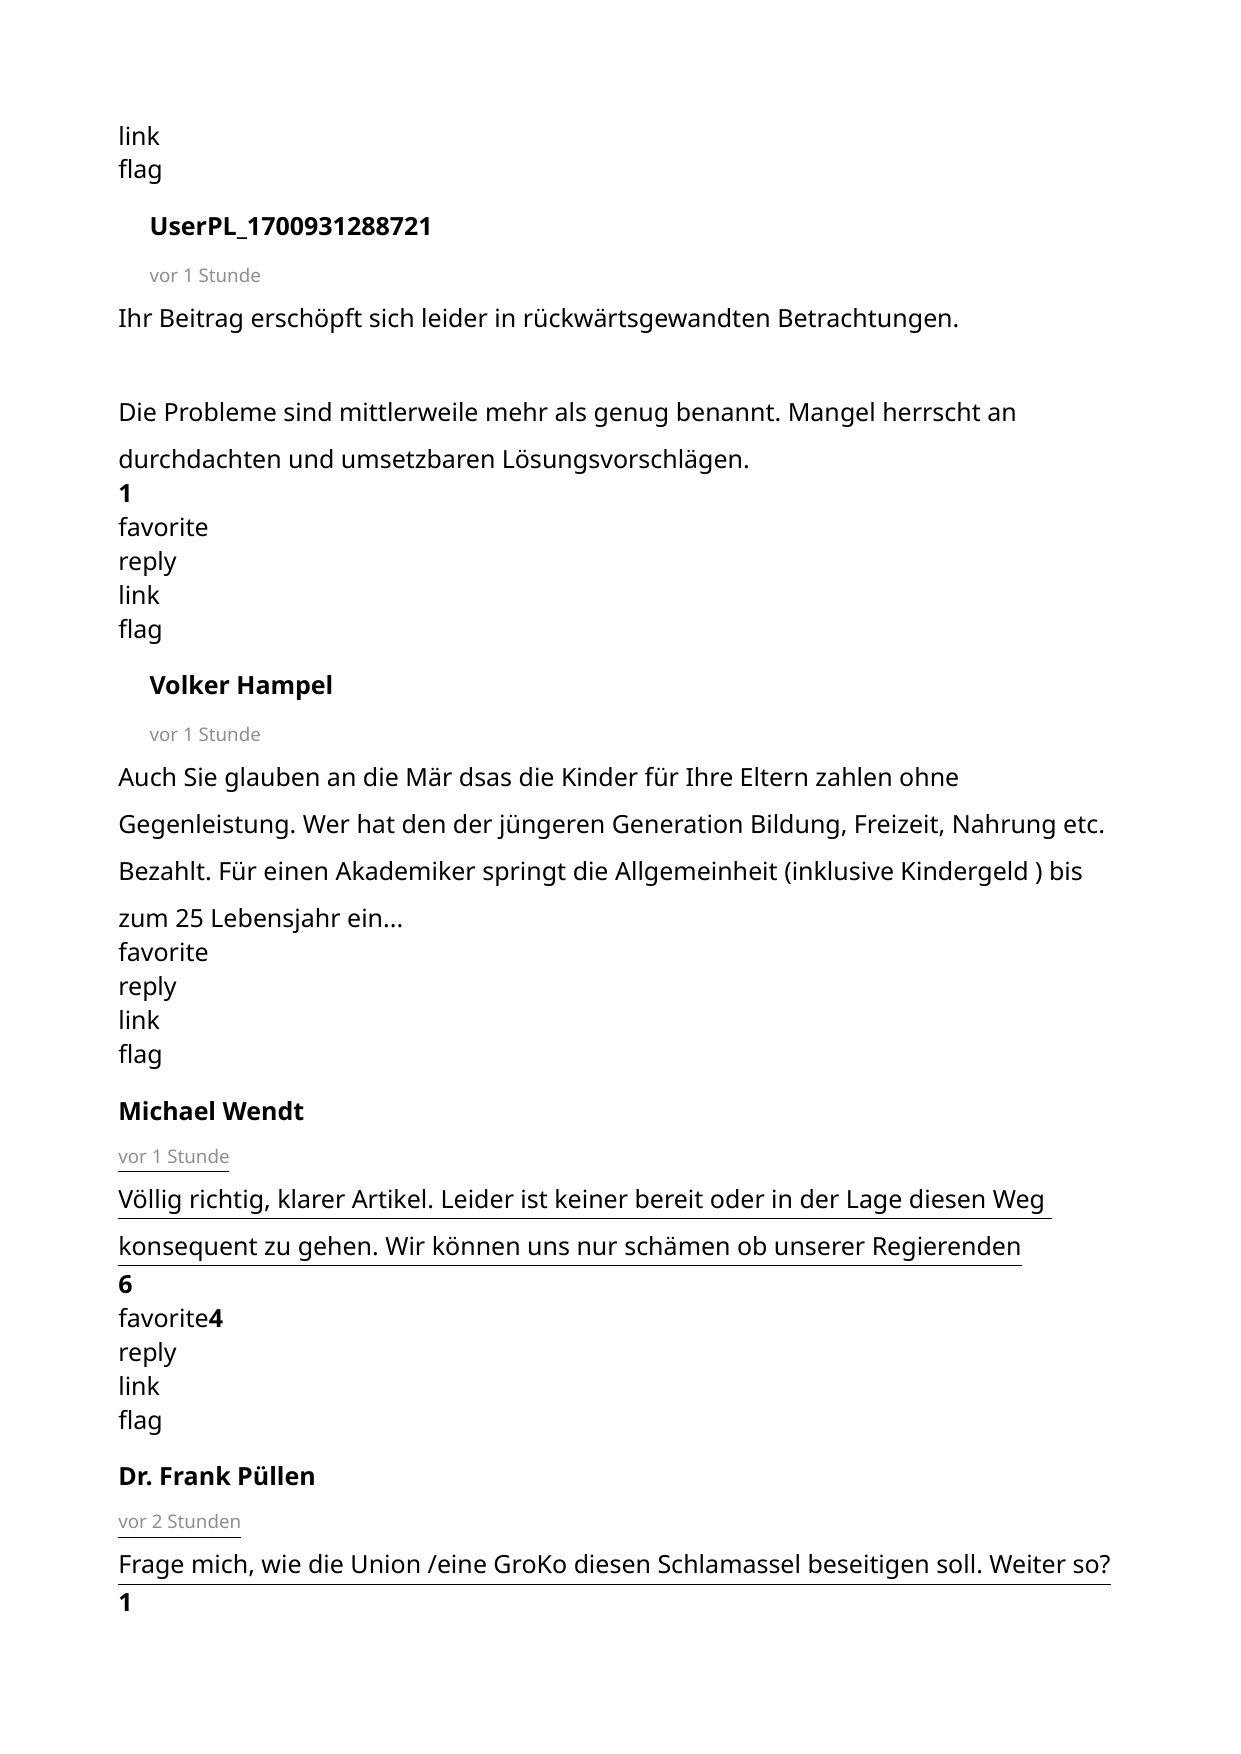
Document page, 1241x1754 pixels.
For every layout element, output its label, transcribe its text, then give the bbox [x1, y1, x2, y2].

text reply [118, 1334, 1122, 1368]
text Dr. Frank Püllen [118, 1452, 1114, 1493]
text Michael Wendt [118, 1087, 1114, 1127]
text 1 [118, 1585, 1122, 1619]
text vor 1 Stunde [118, 1143, 1122, 1172]
text flag [118, 1402, 1122, 1437]
text link [118, 118, 1122, 152]
text flag [118, 152, 1122, 186]
text Ihr Beitrag erschöpft sich leider in rückwärtsgewandten Betrachtungen. Die Probleme sind mittlerweile mehr als genug benannt. Mangel herrscht an durchdachten und umsetzbaren Lösungsvorschlägen. [118, 288, 1122, 475]
text favorite4 [118, 1300, 1122, 1334]
text vor 1 Stunde [149, 258, 1122, 288]
text flag [118, 1037, 1122, 1071]
text Frage mich, wie die Union /eine GroKo diesen Schlamassel beseitigen soll. Weiter so? [118, 1538, 1122, 1585]
text reply [118, 969, 1122, 1003]
text 1 [118, 475, 1122, 509]
text flag [118, 612, 1122, 646]
text 6 [118, 1266, 1122, 1300]
text Volker Hampel [149, 661, 1114, 702]
text favorite [118, 509, 1122, 543]
text vor 2 Stunden [118, 1508, 1122, 1538]
text link [118, 577, 1122, 612]
text link [118, 1003, 1122, 1037]
text reply [118, 543, 1122, 577]
text Völlig richtig, klarer Artikel. Leider ist keiner bereit oder in der Lage diesen Weg konsequent zu gehen. Wir können uns nur schämen ob unserer Regierenden [118, 1172, 1122, 1266]
text UserPL_1700931288721 [149, 202, 1114, 242]
text Auch Sie glauben an die Mär dsas die Kinder für Ihre Eltern zahlen ohne Gegenleistung. Wer hat den der jüngeren Generation Bildung, Freizeit, Nahrung etc. Bezahlt. Für einen Akademiker springt die Allgemeinheit (inklusive Kindergeld ) bis zum 25 Lebensjahr ein... [118, 747, 1122, 935]
text vor 1 Stunde [149, 717, 1122, 747]
text link [118, 1368, 1122, 1402]
text favorite [118, 935, 1122, 969]
